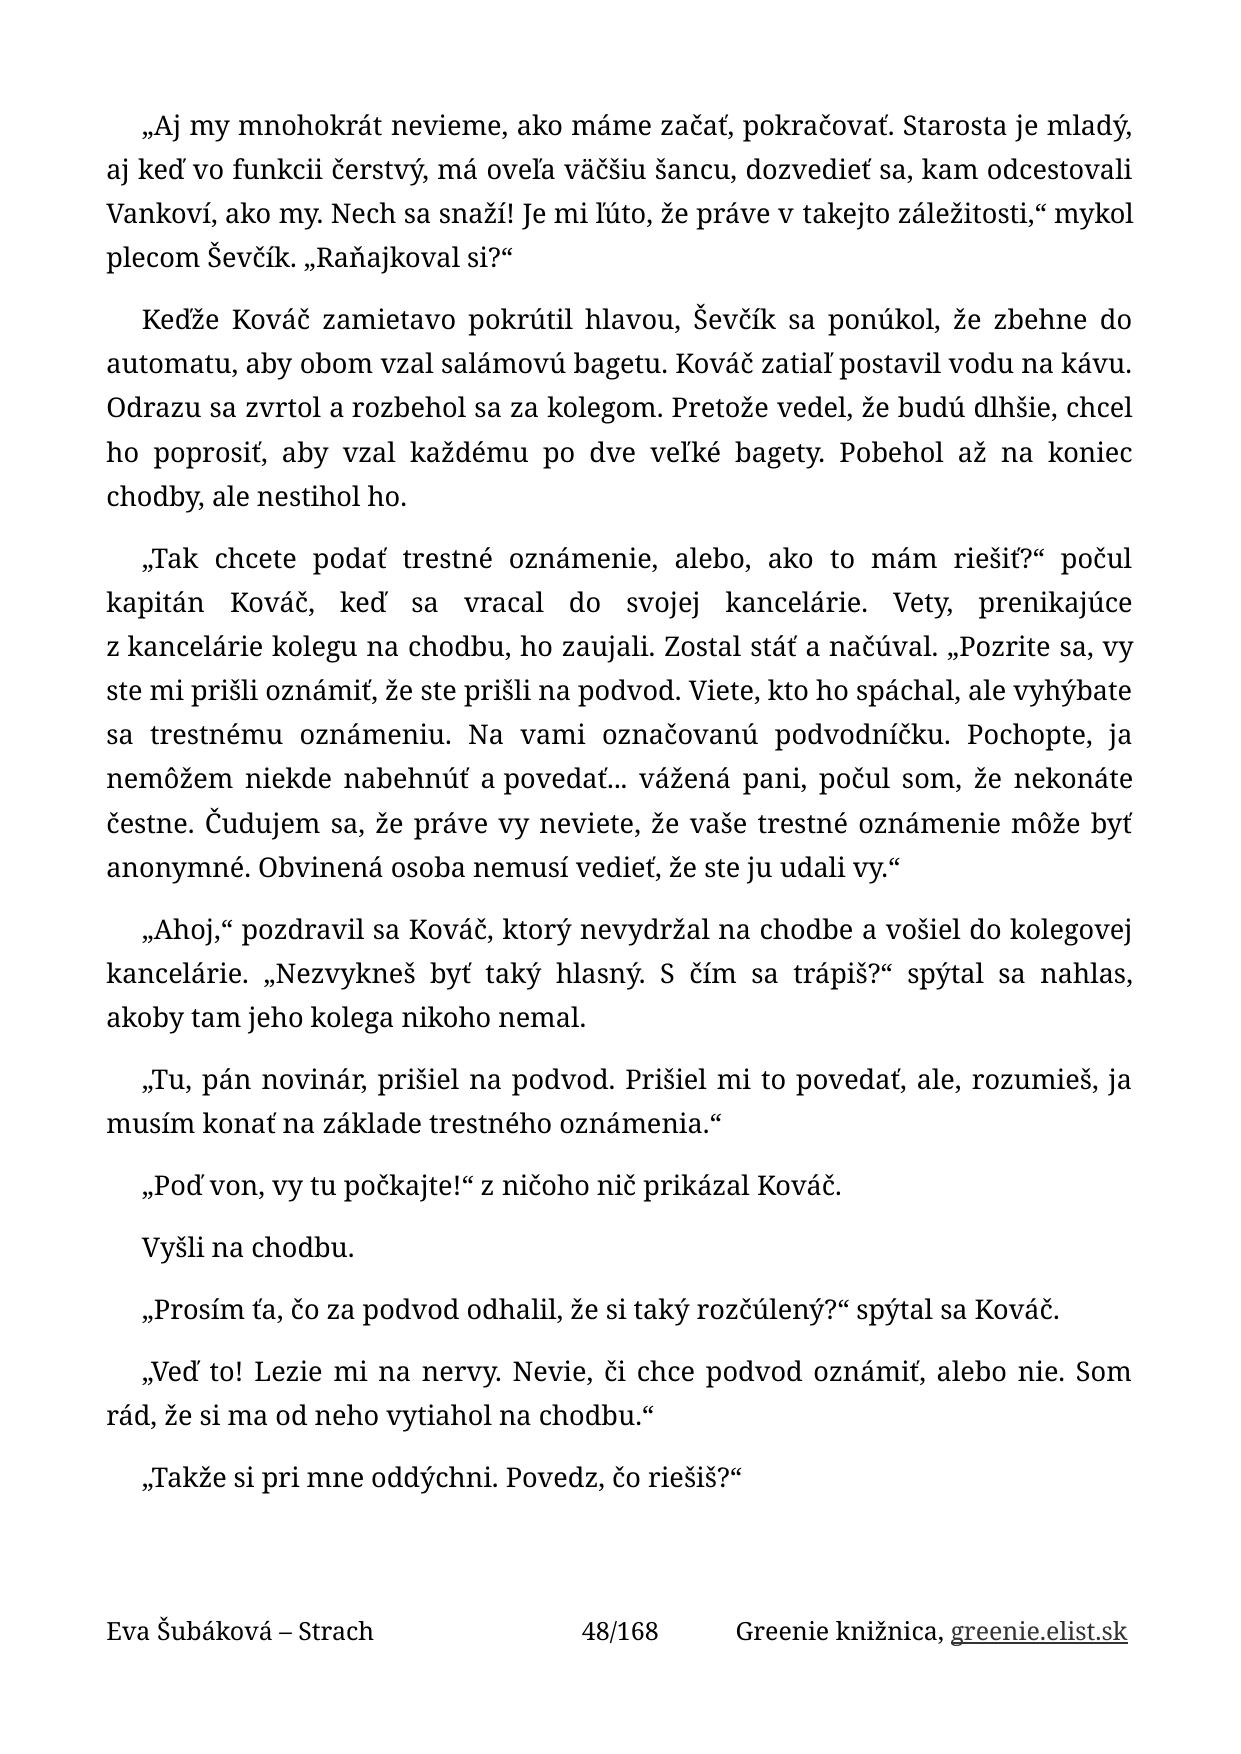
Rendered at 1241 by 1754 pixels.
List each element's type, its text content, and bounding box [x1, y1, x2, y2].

text „Veď to! Lezie mi na nervy. Nevie, či chce podvod oznámiť, alebo nie. Som rád, že si ma od neho vytiahol na chodbu.“ [106, 1352, 1134, 1433]
text Vyšli na chodbu. [106, 1228, 1134, 1265]
text „Tu, pán novinár, prišiel na podvod. Prišiel mi to povedať, ale, rozumieš, ja musím konať na základe trestného oznámenia.“ [106, 1060, 1134, 1141]
text „Poď von, vy tu počkajte!“ z ničoho nič prikázal Kováč. [106, 1166, 1134, 1203]
text „Ahoj,“ pozdravil sa Kováč, ktorý nevydržal na chodbe a vošiel do kolegovej kancelárie. „Nezvykneš byť taký hlasný. S čím sa trápiš?“ spýtal sa nahlas, akoby tam jeho kolega nikoho nemal. [106, 910, 1134, 1035]
text „Takže si pri mne oddýchni. Povedz, čo riešiš?“ [106, 1458, 1134, 1495]
text „Prosím ťa, čo za podvod odhalil, že si taký rozčúlený?“ spýtal sa Kováč. [106, 1290, 1134, 1327]
text „Tak chcete podať trestné oznámenie, alebo, ako to mám riešiť?“ počul kapitán Kováč, keď sa vracal do svojej kancelárie. Vety, prenikajúce z kancelárie kolegu na chodbu, ho zaujali. Zostal stáť a načúval. „Pozrite sa, vy ste mi prišli oznámiť, že ste prišli na podvod. Viete, kto ho spáchal, ale vyhýbate sa trestnému oznámeniu. Na vami označovanú podvodníčku. Pochopte, ja nemôžem niekde nabehnúť a povedať... vážená pani, počul som, že nekonáte čestne. Čudujem sa, že práve vy neviete, že vaše trestné oznámenie môže byť anonymné. Obvinená osoba nemusí vedieť, že ste ju udali vy.“ [106, 539, 1134, 885]
text Keďže Kováč zamietavo pokrútil hlavou, Ševčík sa ponúkol, že zbehne do automatu, aby obom vzal salámovú bagetu. Kováč zatiaľ postavil vodu na kávu. Odrazu sa zvrtol a rozbehol sa za kolegom. Pretože vedel, že budú dlhšie, chcel ho poprosiť, aby vzal každému po dve veľké bagety. Pobehol až na koniec chodby, ale nestihol ho. [106, 301, 1134, 514]
text „Aj my mnohokrát nevieme, ako máme začať, pokračovať. Starosta je mladý, aj keď vo funkcii čerstvý, má oveľa väčšiu šancu, dozvedieť sa, kam odcestovali Vankoví, ako my. Nech sa snaží! Je mi ľúto, že práve v takejto záležitosti,“ mykol plecom Ševčík. „Raňajkoval si?“ [106, 106, 1134, 276]
